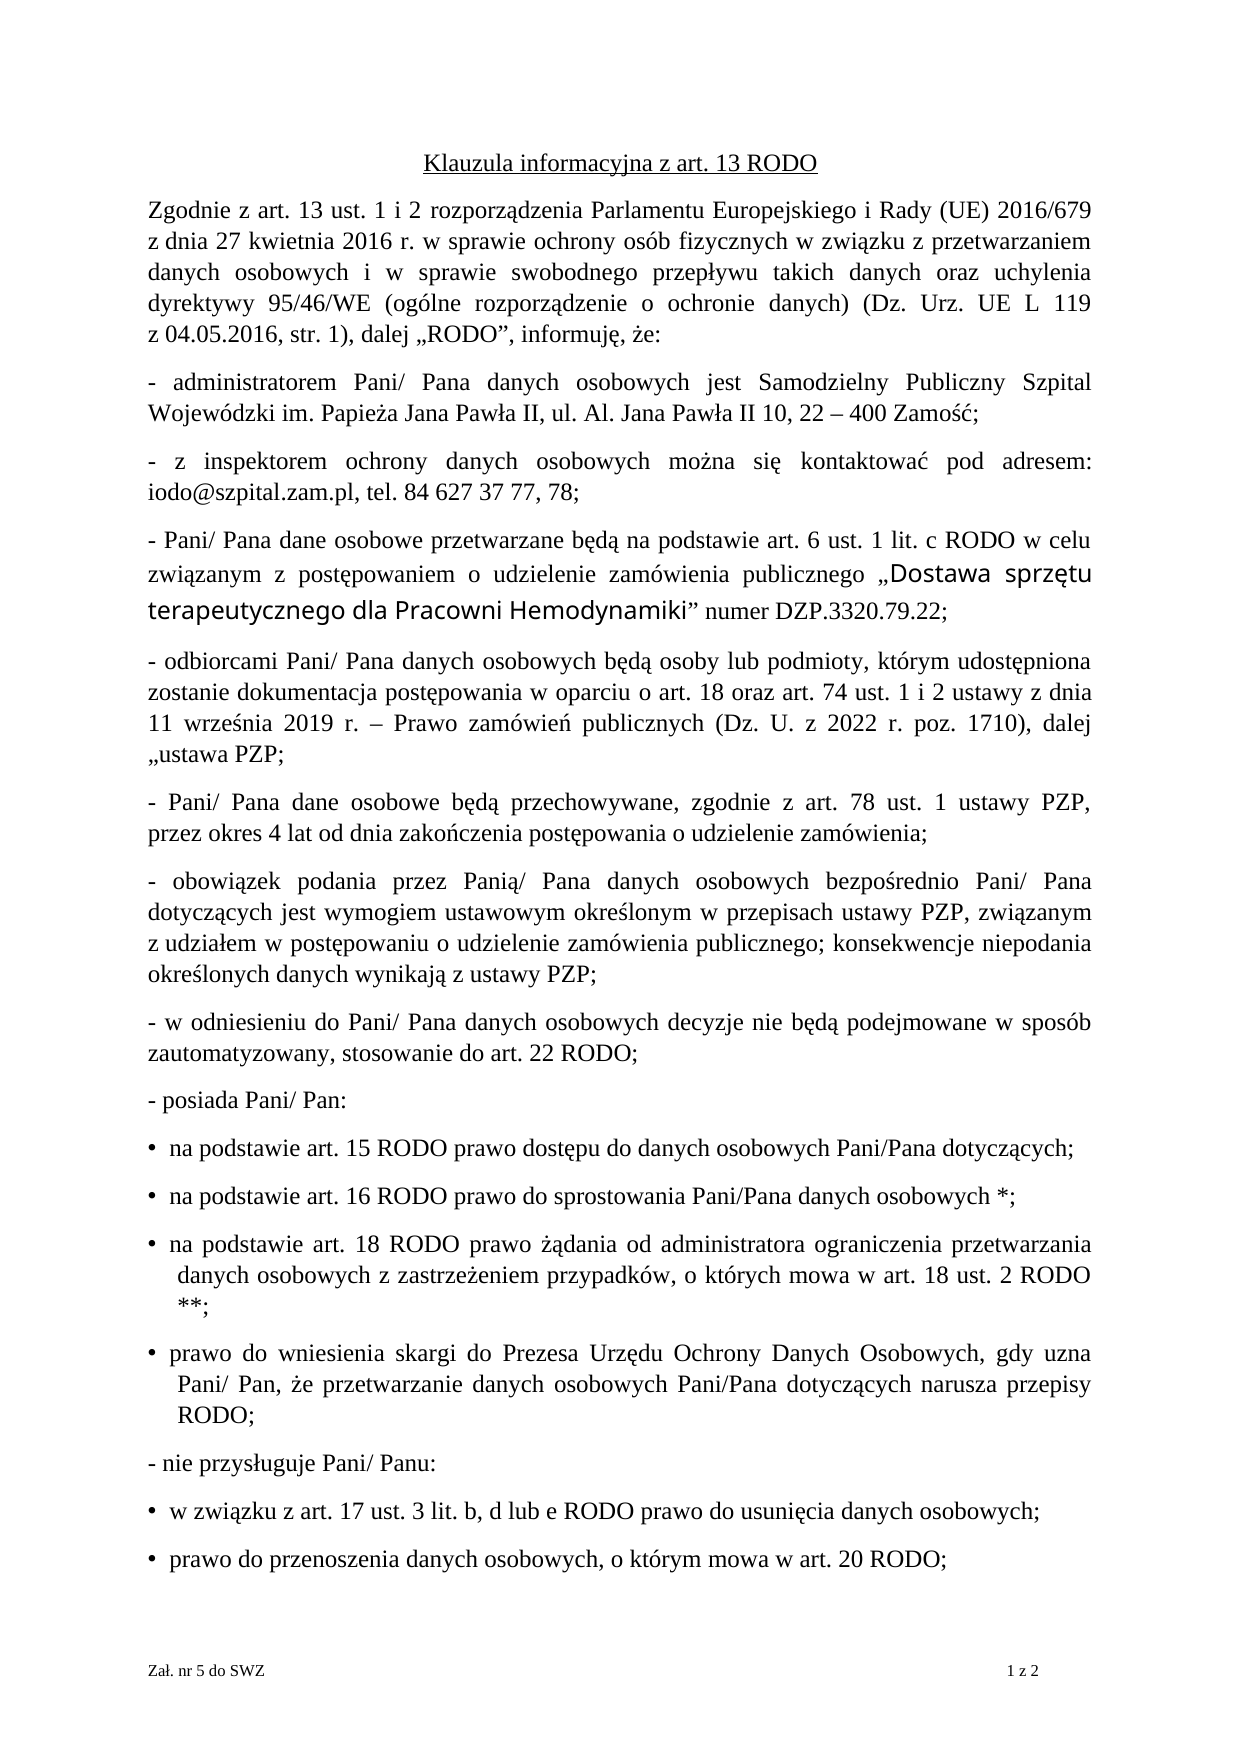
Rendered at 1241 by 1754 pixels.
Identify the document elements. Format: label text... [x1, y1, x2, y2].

list na podstawie art. 15 RODO prawo dostępu do danych osobowych Pani/Pana dotyczących; [148, 1133, 1093, 1162]
list na podstawie art. 16 RODO prawo do sprostowania Pani/Pana danych osobowych *; [148, 1181, 1093, 1210]
list na podstawie art. 18 RODO prawo żądania od administratora ograniczenia przetwarzania danych osobowych z zastrzeżeniem przypadków, o których mowa w art. 18 ust. 2 RODO **; [148, 1229, 1093, 1319]
text - obowiązek podania przez Panią/ Pana danych osobowych bezpośrednio Pani/ Pana dotyczących jest wymogiem ustawowym określonym w przepisach ustawy PZP, związanym z udziałem w postępowaniu o udzielenie zamówienia publicznego; konsekwencje niepodania określonych danych wynikają z ustawy PZP; [148, 866, 1093, 988]
text - Pani/ Pana dane osobowe przetwarzane będą na podstawie art. 6 ust. 1 lit. c RODO w celu związanym z postępowaniem o udzielenie zamówienia publicznego „Dostawa sprzętu terapeutycznego dla Pracowni Hemodynamiki” numer DZP.3320.79.22; [148, 525, 1093, 627]
list prawo do przenoszenia danych osobowych, o którym mowa w art. 20 RODO; [148, 1544, 1093, 1572]
text - administratorem Pani/ Pana danych osobowych jest Samodzielny Publiczny Szpital Wojewódzki im. Papieża Jana Pawła II, ul. Al. Jana Pawła II 10, 22 – 400 Zamość; [148, 367, 1093, 427]
list prawo do wniesienia skargi do Prezesa Urzędu Ochrony Danych Osobowych, gdy uzna Pani/ Pan, że przetwarzanie danych osobowych Pani/Pana dotyczących narusza przepisy RODO; [148, 1338, 1093, 1429]
list w związku z art. 17 ust. 3 lit. b, d lub e RODO prawo do usunięcia danych osobowych; [148, 1496, 1093, 1525]
text - z inspektorem ochrony danych osobowych można się kontaktować pod adresem: iodo@szpital.zam.pl, tel. 84 627 37 77, 78; [148, 446, 1093, 506]
text - posiada Pani/ Pan: [148, 1086, 1093, 1114]
text - nie przysługuje Pani/ Panu: [148, 1448, 1093, 1477]
text - w odniesieniu do Pani/ Pana danych osobowych decyzje nie będą podejmowane w sposób zautomatyzowany, stosowanie do art. 22 RODO; [148, 1007, 1093, 1067]
text - Pani/ Pana dane osobowe będą przechowywane, zgodnie z art. 78 ust. 1 ustawy PZP, przez okres 4 lat od dnia zakończenia postępowania o udzielenie zamówienia; [148, 787, 1093, 847]
text - odbiorcami Pani/ Pana danych osobowych będą osoby lub podmioty, którym udostępniona zostanie dokumentacja postępowania w oparciu o art. 18 oraz art. 74 ust. 1 i 2 ustawy z dnia 11 września 2019 r. – Prawo zamówień publicznych (Dz. U. z 2022 r. poz. 1710), dalej „ustawa PZP; [148, 646, 1093, 768]
text Klauzula informacyjna z art. 13 RODO [148, 148, 1093, 176]
text Zgodnie z art. 13 ust. 1 i 2 rozporządzenia Parlamentu Europejskiego i Rady (UE) 2016/679 z dnia 27 kwietnia 2016 r. w sprawie ochrony osób fizycznych w związku z przetwarzaniem danych osobowych i w sprawie swobodnego przepływu takich danych oraz uchylenia dyrektywy 95/46/WE (ogólne rozporządzenie o ochronie danych) (Dz. Urz. UE L 119 z 04.05.2016, str. 1), dalej „RODO”, informuję, że: [148, 195, 1093, 348]
